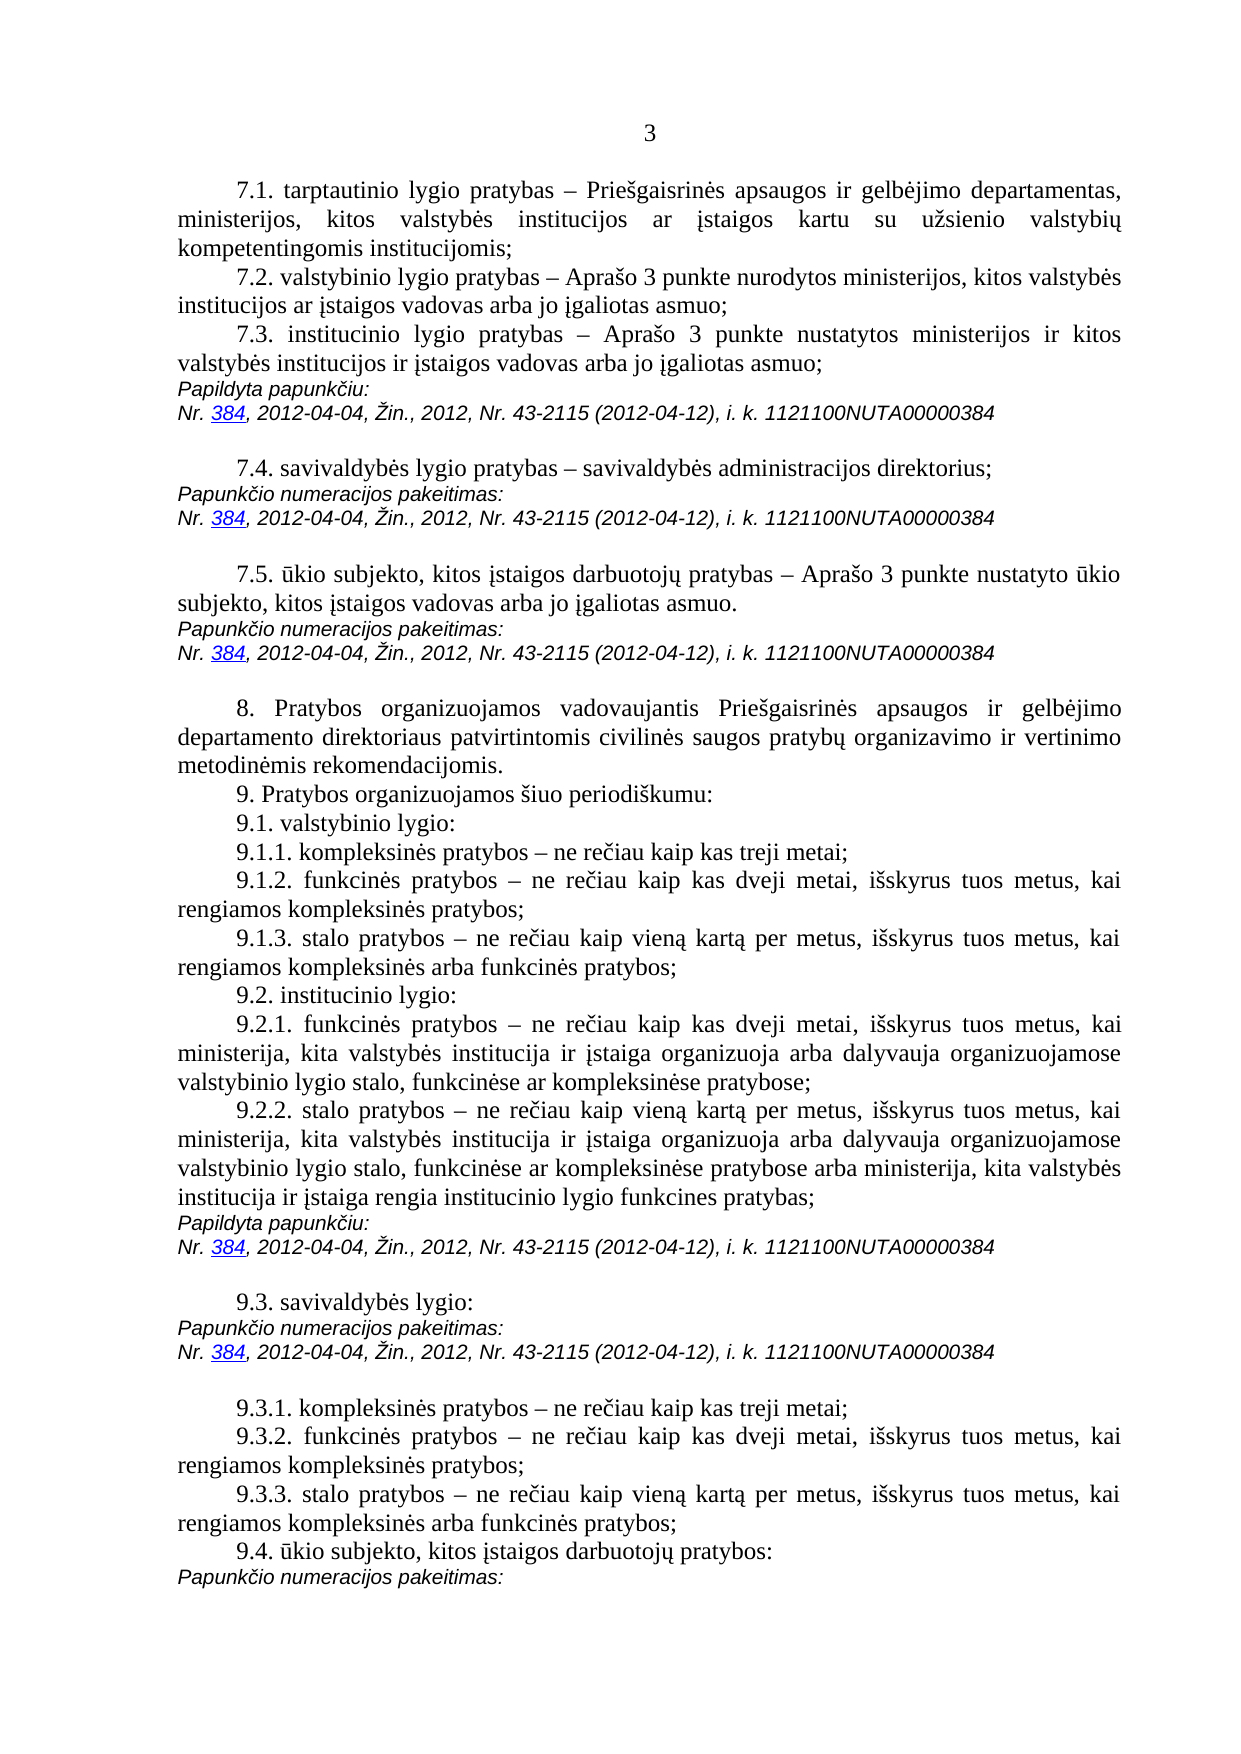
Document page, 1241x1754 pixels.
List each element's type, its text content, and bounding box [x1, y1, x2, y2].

text Nr. 384, 2012-04-04, Žin., 2012, Nr. 43-2115 (2012-04-12), i. k. 1121100NUTA00000384 [177, 506, 1122, 530]
text Nr. 384, 2012-04-04, Žin., 2012, Nr. 43-2115 (2012-04-12), i. k. 1121100NUTA00000384 [177, 1340, 1122, 1364]
text 9.3.3. stalo pratybos – ne rečiau kaip vieną kartą per metus, išskyrus tuos metus, kai rengiamos kompleksinės arba funkcinės pratybos; [177, 1479, 1122, 1536]
text 7.4. savivaldybės lygio pratybas – savivaldybės administracijos direktorius; [177, 453, 1122, 482]
text 8. Pratybos organizuojamos vadovaujantis Priešgaisrinės apsaugos ir gelbėjimo departamento direktoriaus patvirtintomis civilinės saugos pratybų organizavimo ir vertinimo metodinėmis rekomendacijomis. [177, 693, 1122, 779]
text Papunkčio numeracijos pakeitimas: [177, 1316, 1122, 1340]
text Nr. 384, 2012-04-04, Žin., 2012, Nr. 43-2115 (2012-04-12), i. k. 1121100NUTA00000384 [177, 640, 1122, 664]
text 9.3.1. kompleksinės pratybos – ne rečiau kaip kas treji metai; [177, 1393, 1122, 1421]
text Papildyta papunkčiu: [177, 377, 1122, 401]
text 9.4. ūkio subjekto, kitos įstaigos darbuotojų pratybos: [177, 1536, 1122, 1565]
text 9.2.2. stalo pratybos – ne rečiau kaip vieną kartą per metus, išskyrus tuos metus, kai ministerija, kita valstybės institucija ir įstaiga organizuoja arba dalyvauja organizuojamose valstybinio lygio stalo, funkcinėse ar kompleksinėse pratybose arba ministerija, kita valstybės institucija ir įstaiga rengia institucinio lygio funkcines pratybas; [177, 1096, 1122, 1211]
text Papunkčio numeracijos pakeitimas: [177, 1565, 1122, 1589]
text 9.1. valstybinio lygio: [177, 808, 1122, 837]
text Papunkčio numeracijos pakeitimas: [177, 482, 1122, 506]
text 9.2. institucinio lygio: [177, 981, 1122, 1009]
text 9.3. savivaldybės lygio: [177, 1287, 1122, 1316]
text Papildyta papunkčiu: [177, 1211, 1122, 1234]
text 9. Pratybos organizuojamos šiuo periodiškumu: [177, 779, 1122, 808]
text 9.1.2. funkcinės pratybos – ne rečiau kaip kas dveji metai, išskyrus tuos metus, kai rengiamos kompleksinės pratybos; [177, 866, 1122, 923]
text 7.3. institucinio lygio pratybas – Aprašo 3 punkte nustatytos ministerijos ir kitos valstybės institucijos ir įstaigos vadovas arba jo įgaliotas asmuo; [177, 319, 1122, 377]
text 9.3.2. funkcinės pratybos – ne rečiau kaip kas dveji metai, išskyrus tuos metus, kai rengiamos kompleksinės pratybos; [177, 1421, 1122, 1479]
text Nr. 384, 2012-04-04, Žin., 2012, Nr. 43-2115 (2012-04-12), i. k. 1121100NUTA00000384 [177, 1234, 1122, 1258]
text 7.1. tarptautinio lygio pratybas – Priešgaisrinės apsaugos ir gelbėjimo departamentas, ministerijos, kitos valstybės institucijos ar įstaigos kartu su užsienio valstybių kompetentingomis institucijomis; [177, 176, 1122, 262]
text 9.2.1. funkcinės pratybos – ne rečiau kaip kas dveji metai, išskyrus tuos metus, kai ministerija, kita valstybės institucija ir įstaiga organizuoja arba dalyvauja organizuojamose valstybinio lygio stalo, funkcinėse ar kompleksinėse pratybose; [177, 1009, 1122, 1096]
text 9.1.1. kompleksinės pratybos – ne rečiau kaip kas treji metai; [177, 837, 1122, 866]
text 9.1.3. stalo pratybos – ne rečiau kaip vieną kartą per metus, išskyrus tuos metus, kai rengiamos kompleksinės arba funkcinės pratybos; [177, 923, 1122, 981]
text Papunkčio numeracijos pakeitimas: [177, 616, 1122, 640]
text 7.5. ūkio subjekto, kitos įstaigos darbuotojų pratybas – Aprašo 3 punkte nustatyto ūkio subjekto, kitos įstaigos vadovas arba jo įgaliotas asmuo. [177, 559, 1122, 616]
text Nr. 384, 2012-04-04, Žin., 2012, Nr. 43-2115 (2012-04-12), i. k. 1121100NUTA00000384 [177, 401, 1122, 425]
text 7.2. valstybinio lygio pratybas – Aprašo 3 punkte nurodytos ministerijos, kitos valstybės institucijos ar įstaigos vadovas arba jo įgaliotas asmuo; [177, 262, 1122, 319]
